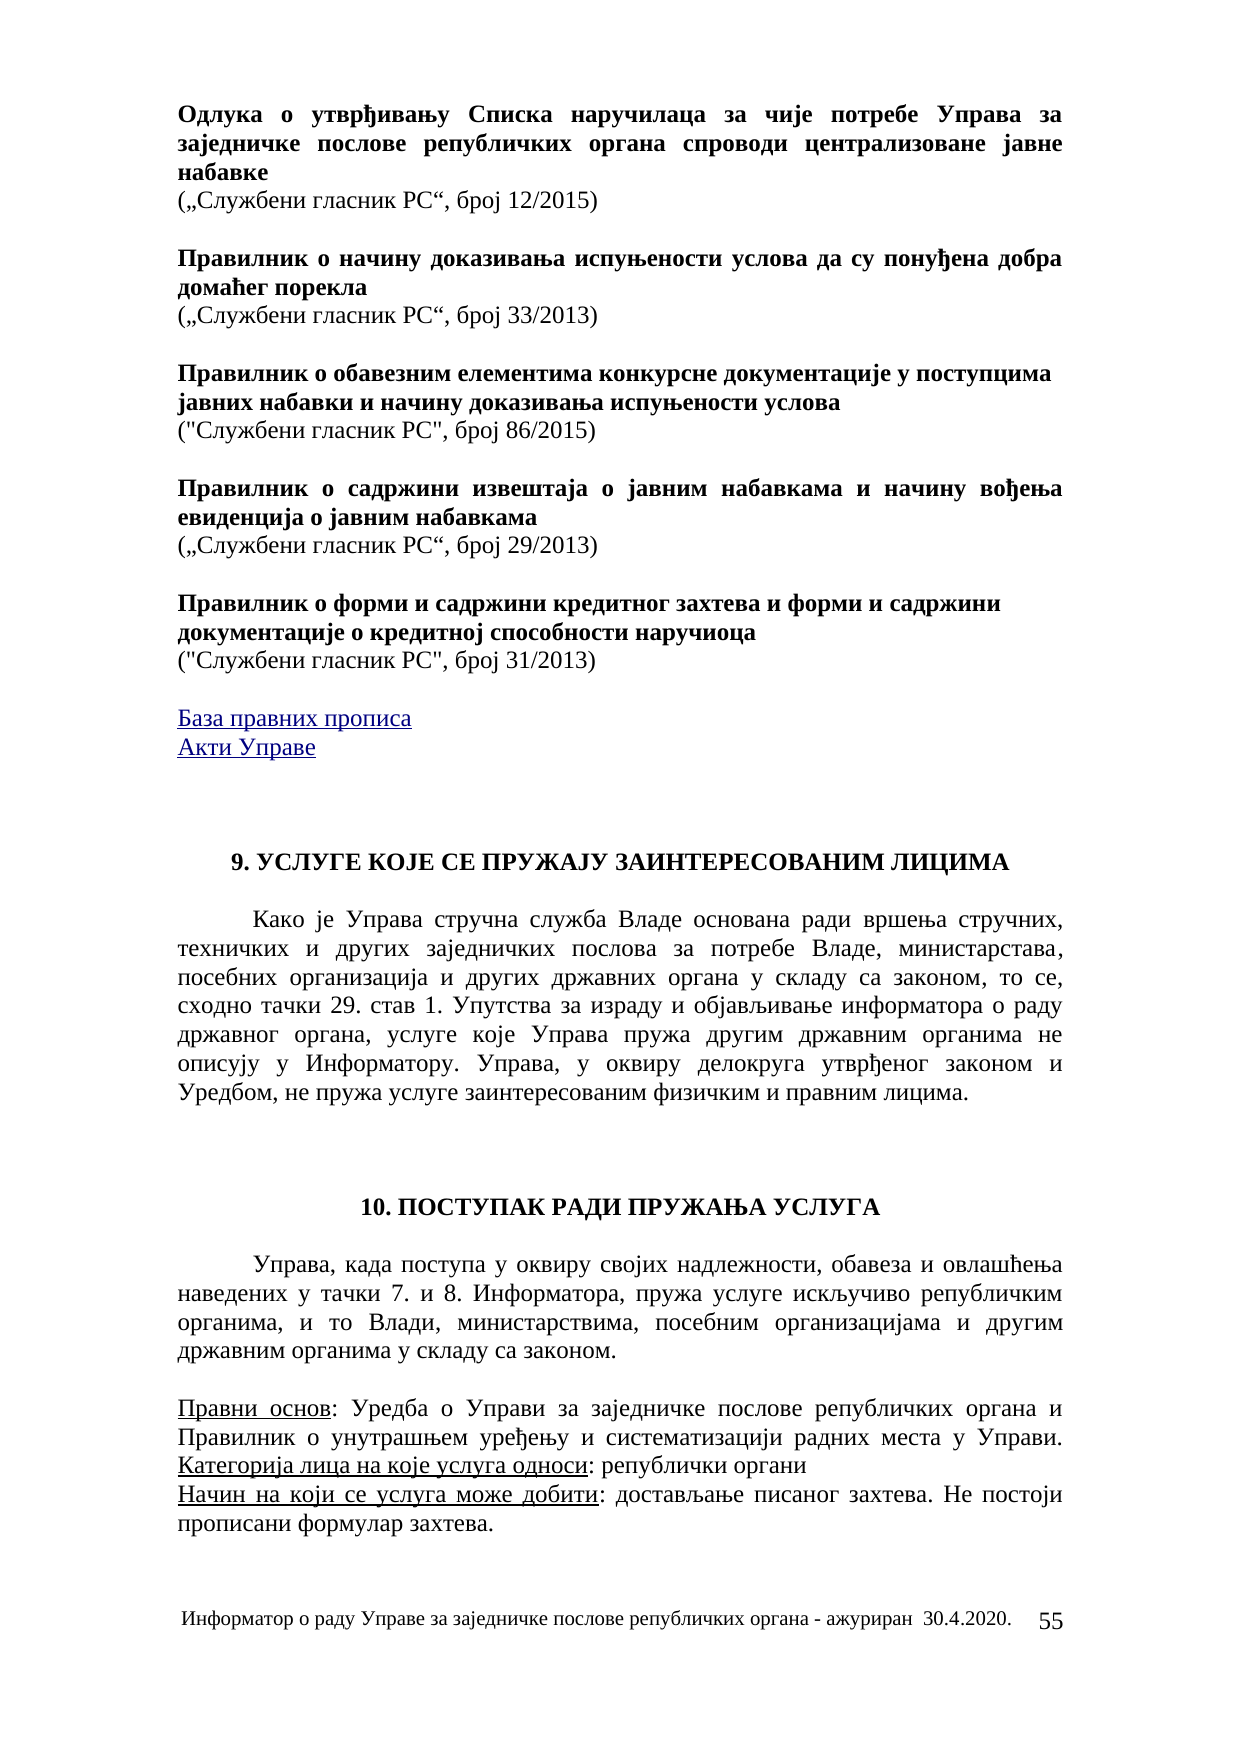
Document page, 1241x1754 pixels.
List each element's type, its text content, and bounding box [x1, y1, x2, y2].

text 9. УСЛУГЕ КОЈЕ СЕ ПРУЖАЈУ ЗАИНТЕРЕСОВАНИМ ЛИЦИМА [177, 847, 1063, 875]
text Како је Управа стручна служба Владе основана ради вршења стручних, техничких и других заједничких послова за потребе Владе, министарстава, посебних организација и других државних органа у складу са законом, то се, сходно тачки 29. став 1. Упутства за израду и објављивање информатора о раду државног органа, услуге које Управа пружа другим државним органима не описују у Информатору. Управа, у оквиру делокруга утврђеног законом и Уредбом, не пружа услуге заинтересованим физичким и правним лицима. [177, 904, 1063, 1105]
text („Службени гласник РС“, број 29/2013) [177, 530, 1063, 559]
text Правилник о садржини извештаја о јавним набавкама и начину вођења евиденција о јавним набавкама [177, 473, 1063, 530]
text („Службени гласник РС“, број 12/2015) [177, 185, 1063, 214]
text Управа, када поступа у оквиру својих надлежности, обавеза и овлашћења наведених у тачки 7. и 8. Информатора, пружа услуге искључиво републичким органима, и то Влади, министарствима, посебним организацијама и другим државним органима у складу са законом. [177, 1249, 1063, 1364]
text ("Службени гласник РС", број 31/2013) [177, 645, 1063, 674]
text Акти Управе [177, 732, 1063, 760]
text Правилник о обавезним елементима конкурсне документације у поступцима јавних набавки и начину доказивања испуњености услова [177, 358, 1063, 415]
text Правни основ: Уредба о Управи за заједничке послове републичких органа и Правилник о унутрашњем уређењу и систематизацији радних места у Управи. Категорија лица на које услуга односи: републички органи [177, 1393, 1063, 1479]
text 10. ПОСТУПАК РАДИ ПРУЖАЊА УСЛУГА [177, 1192, 1063, 1220]
text База правних прописа [177, 703, 1063, 732]
text Начин на који се услуга може добити: достављање писаног захтева. Не постоји прописани формулар захтева. [177, 1479, 1063, 1537]
text Одлука о утврђивању Списка наручилаца за чије потребе Управа за заједничке послове републичких органа спроводи централизоване јавне набавке [177, 99, 1063, 185]
text Правилник о форми и садржини кредитног захтева и форми и садржини документације о кредитној способности наручиоца [177, 588, 1063, 645]
text Правилник о начину доказивања испуњености услова да су понуђена добра домаћег порекла [177, 243, 1063, 300]
text („Службени гласник РС“, број 33/2013) [177, 300, 1063, 329]
text ("Службени гласник РС", број 86/2015) [177, 415, 1063, 444]
